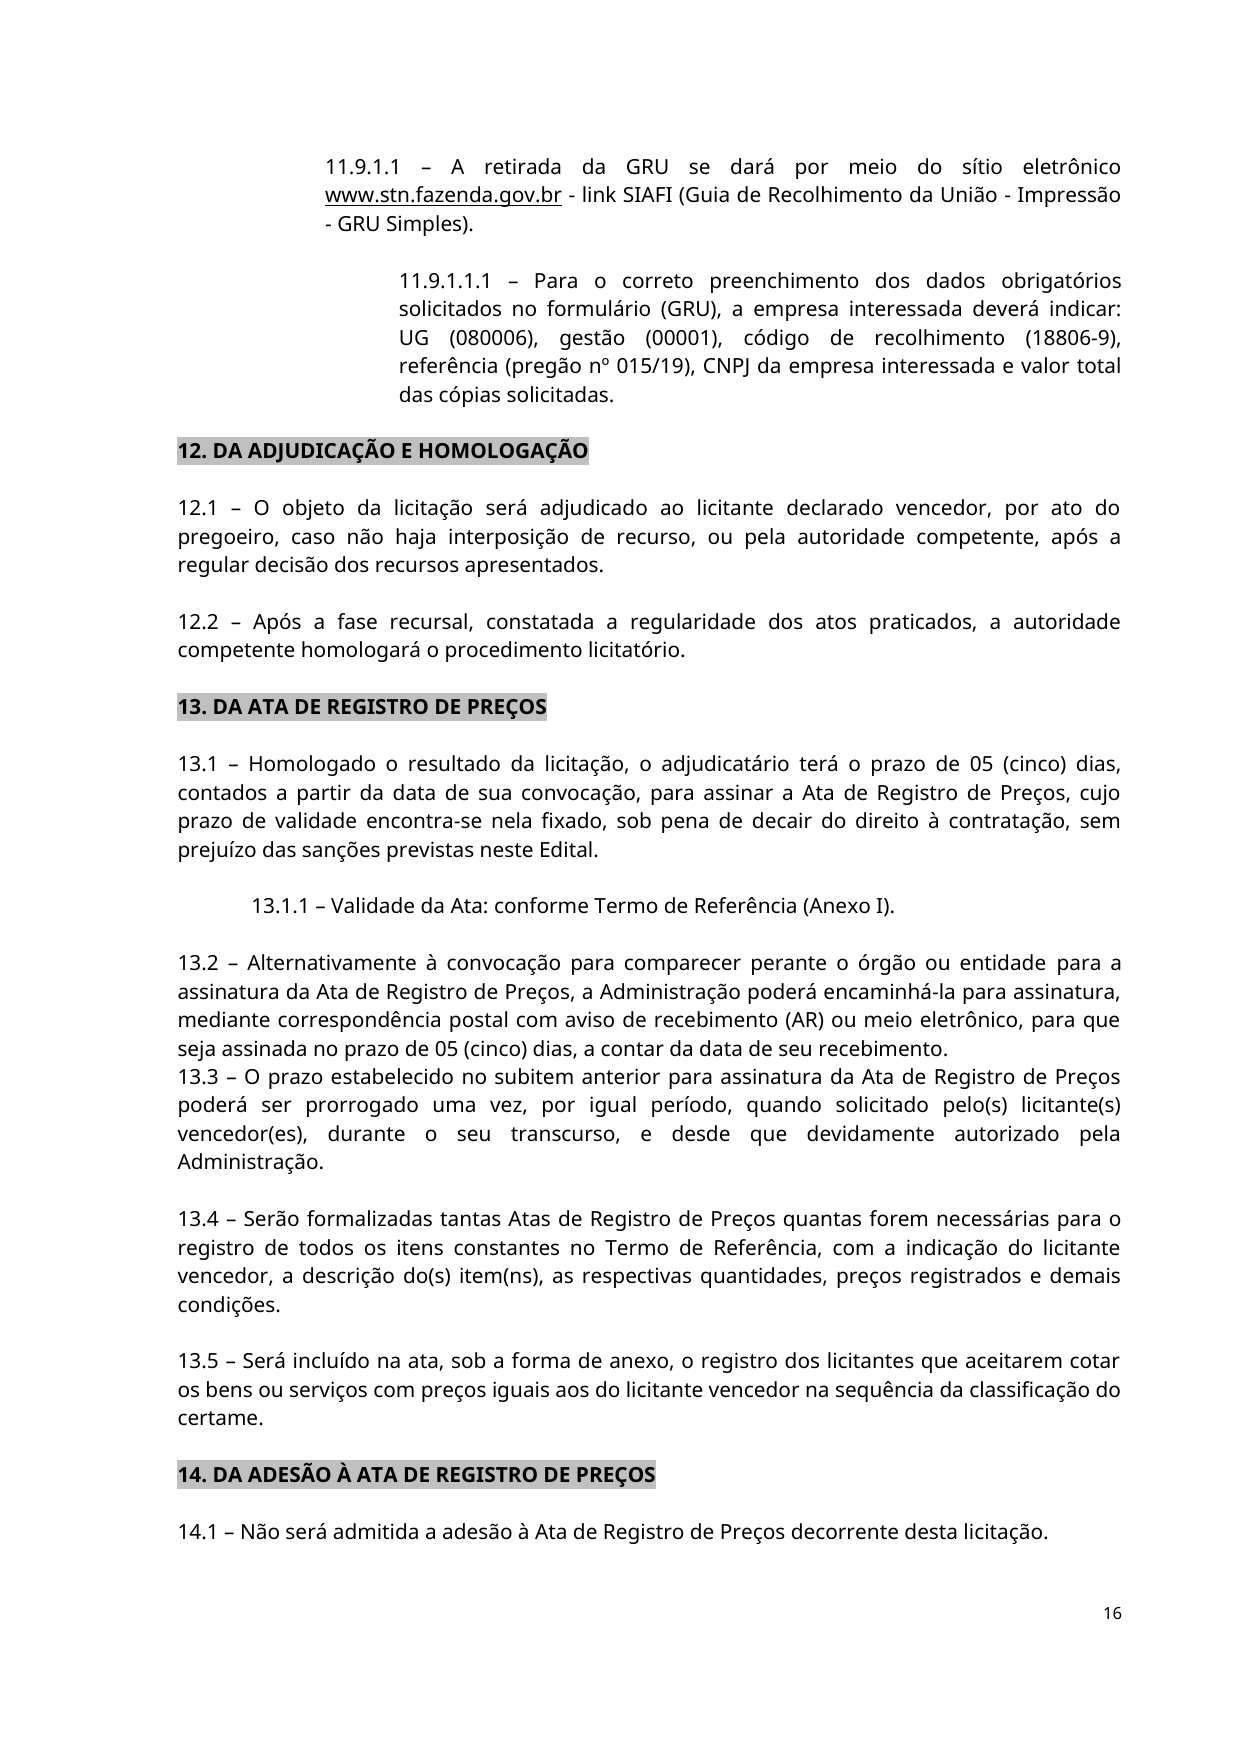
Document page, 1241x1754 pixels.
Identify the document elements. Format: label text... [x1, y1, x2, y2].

text 13. DA ATA DE REGISTRO DE PREÇOS [177, 692, 1122, 721]
text 13.2 – Alternativamente à convocação para comparecer perante o órgão ou entidade para a assinatura da Ata de Registro de Preços, a Administração poderá encaminhá-la para assinatura, mediante correspondência postal com aviso de recebimento (AR) ou meio eletrônico, para que seja assinada no prazo de 05 (cinco) dias, a contar da data de seu recebimento. [177, 948, 1122, 1062]
text 12. DA ADJUDICAÇÃO E HOMOLOGAÇÃO [177, 437, 1122, 465]
text 13.5 – Será incluído na ata, sob a forma de anexo, o registro dos licitantes que aceitarem cotar os bens ou serviços com preços iguais aos do licitante vencedor na sequência da classificação do certame. [177, 1347, 1122, 1432]
text 11.9.1.1.1 – Para o correto preenchimento dos dados obrigatórios solicitados no formulário (GRU), a empresa interessada deverá indicar: UG (080006), gestão (00001), código de recolhimento (18806-9), referência (pregão nº 015/19), CNPJ da empresa interessada e valor total das cópias solicitadas. [399, 266, 1122, 408]
text 13.1 – Homologado o resultado da licitação, o adjudicatário terá o prazo de 05 (cinco) dias, contados a partir da data de sua convocação, para assinar a Ata de Registro de Preços, cujo prazo de validade encontra-se nela fixado, sob pena de decair do direito à contratação, sem prejuízo das sanções previstas neste Edital. [177, 749, 1122, 863]
text 13.3 – O prazo estabelecido no subitem anterior para assinatura da Ata de Registro de Preços poderá ser prorrogado uma vez, por igual período, quando solicitado pelo(s) licitante(s) vencedor(es), durante o seu transcurso, e desde que devidamente autorizado pela Administração. [177, 1062, 1122, 1176]
text 12.2 – Após a fase recursal, constatada a regularidade dos atos praticados, a autoridade competente homologará o procedimento licitatório. [177, 607, 1122, 664]
text 14.1 – Não será admitida a adesão à Ata de Registro de Preços decorrente desta licitação. [177, 1517, 1122, 1546]
text 12.1 – O objeto da licitação será adjudicado ao licitante declarado vencedor, por ato do pregoeiro, caso não haja interposição de recurso, ou pela autoridade competente, após a regular decisão dos recursos apresentados. [177, 493, 1122, 579]
text 14. DA ADESÃO À ATA DE REGISTRO DE PREÇOS [177, 1460, 1122, 1489]
text 13.1.1 – Validade da Ata: conforme Termo de Referência (Anexo I). [251, 892, 1122, 920]
text 11.9.1.1 – A retirada da GRU se dará por meio do sítio eletrônico www.stn.fazenda.gov.br - link SIAFI (Guia de Recolhimento da União - Impressão - GRU Simples). [325, 152, 1122, 237]
text 13.4 – Serão formalizadas tantas Atas de Registro de Preços quantas forem necessárias para o registro de todos os itens constantes no Termo de Referência, com a indicação do licitante vencedor, a descrição do(s) item(ns), as respectivas quantidades, preços registrados e demais condições. [177, 1204, 1122, 1318]
